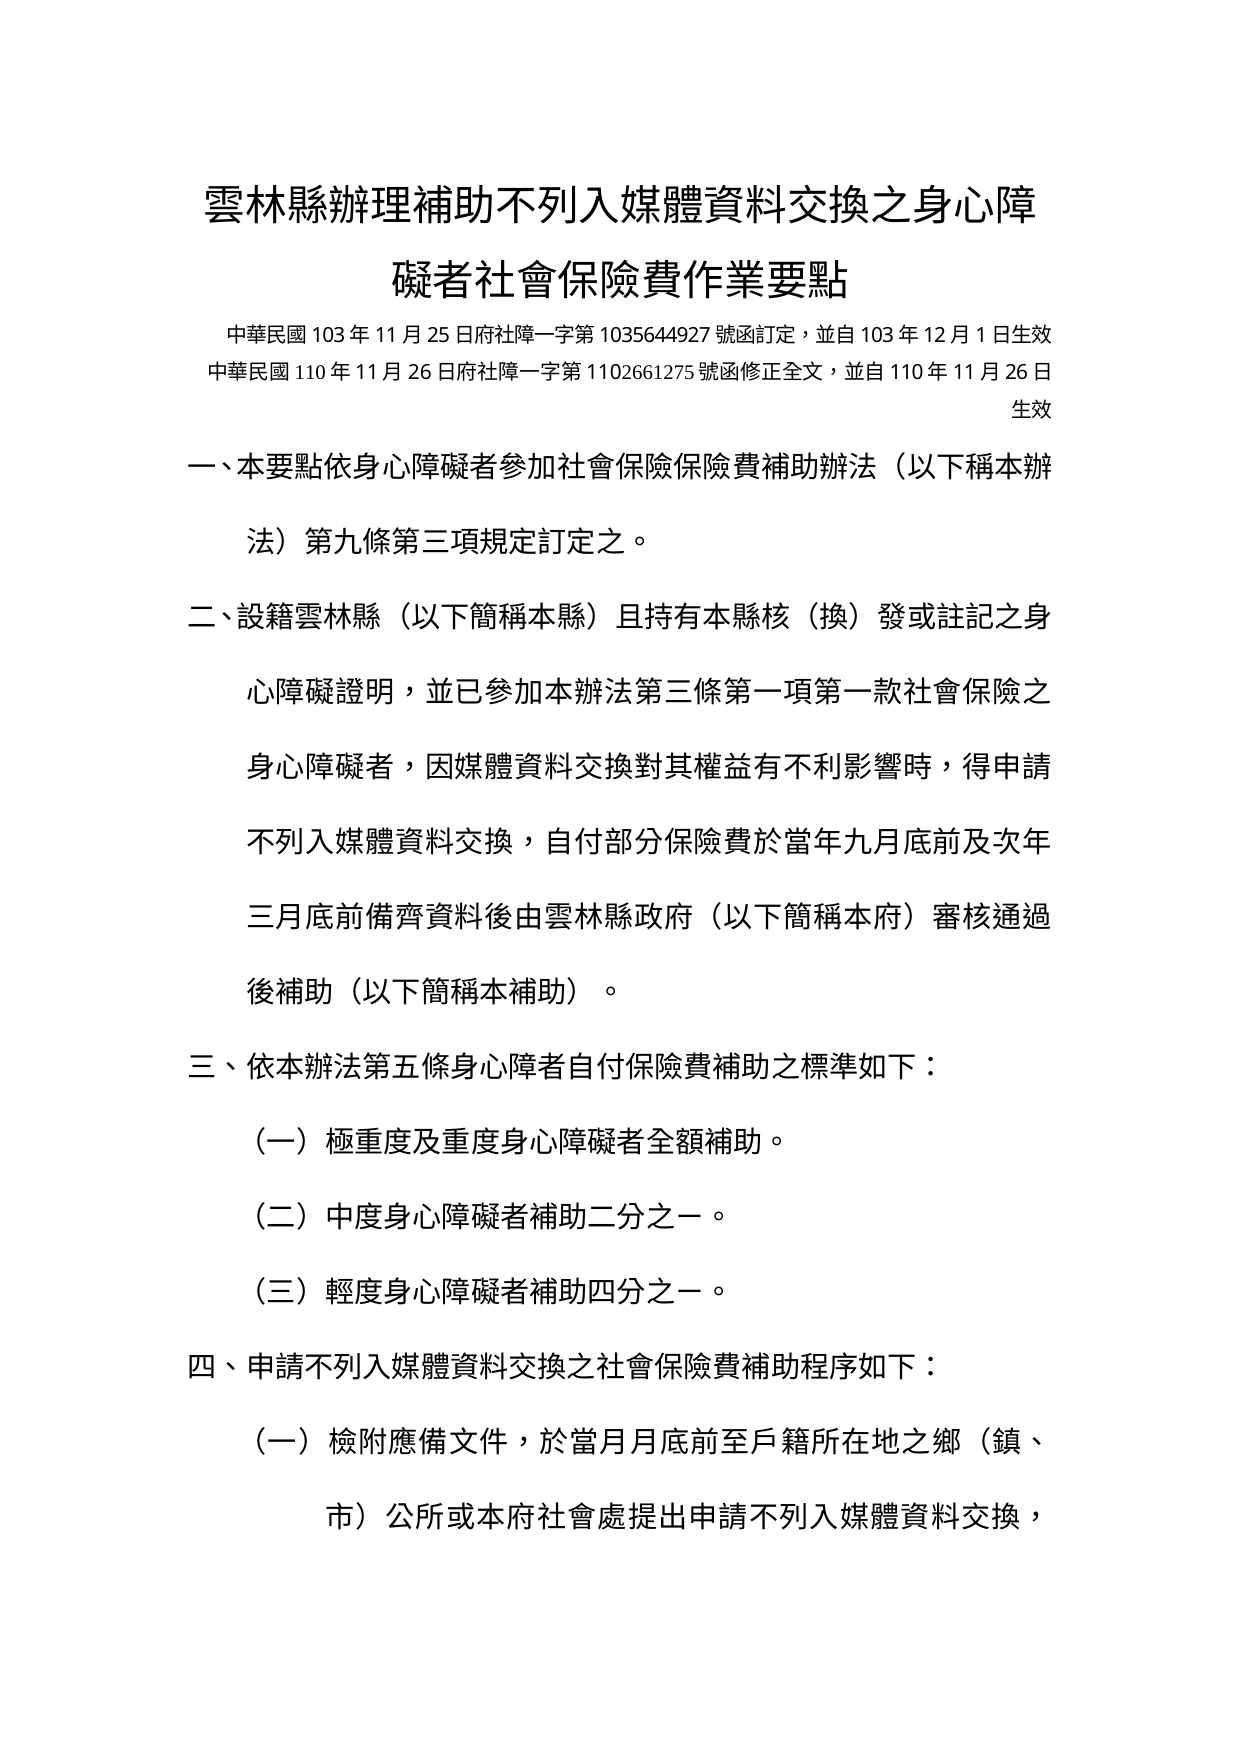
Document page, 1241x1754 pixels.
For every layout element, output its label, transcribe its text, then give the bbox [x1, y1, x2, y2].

text 二、設籍雲林縣（以下簡稱本縣）且持有本縣核（換）發或註記之身心障礙證明，並已參加本辦法第三條第一項第一款社會保險之身心障礙者，因媒體資料交換對其權益有不利影響時，得申請不列入媒體資料交換，自付部分保險費於當年九月底前及次年三月底前備齊資料後由雲林縣政府（以下簡稱本府）審核通過後補助（以下簡稱本補助）。 [187, 577, 1053, 1027]
text 三、依本辦法第五條身心障者自付保險費補助之標準如下： [187, 1027, 1053, 1102]
text （一）極重度及重度身心障礙者全額補助。 [237, 1102, 1053, 1177]
text 中華民國 103 年11月25日府社障一字第1035644927號函訂定，並自103年12月1日生效 [187, 314, 1053, 352]
text 雲林縣辦理補助不列入媒體資料交換之身心障礙者社會保險費作業要點 [187, 164, 1053, 314]
text （二）中度身心障礙者補助二分之ㄧ。 [237, 1177, 1053, 1252]
text 四、申請不列入媒體資料交換之社會保險費補助程序如下： [187, 1327, 1053, 1402]
text 中華民國110年11月26日府社障一字第1102661275號函修正全文，並自110年11月26日生效 [187, 352, 1053, 427]
text （三）輕度身心障礙者補助四分之ㄧ。 [237, 1252, 1053, 1327]
text 一、本要點依身心障礙者參加社會保險保險費補助辦法（以下稱本辦法）第九條第三項規定訂定之。 [187, 427, 1053, 577]
text （一）檢附應備文件，於當月月底前至戶籍所在地之鄉（鎮、市）公所或本府社會處提出申請不列入媒體資料交換， [237, 1402, 1053, 1552]
